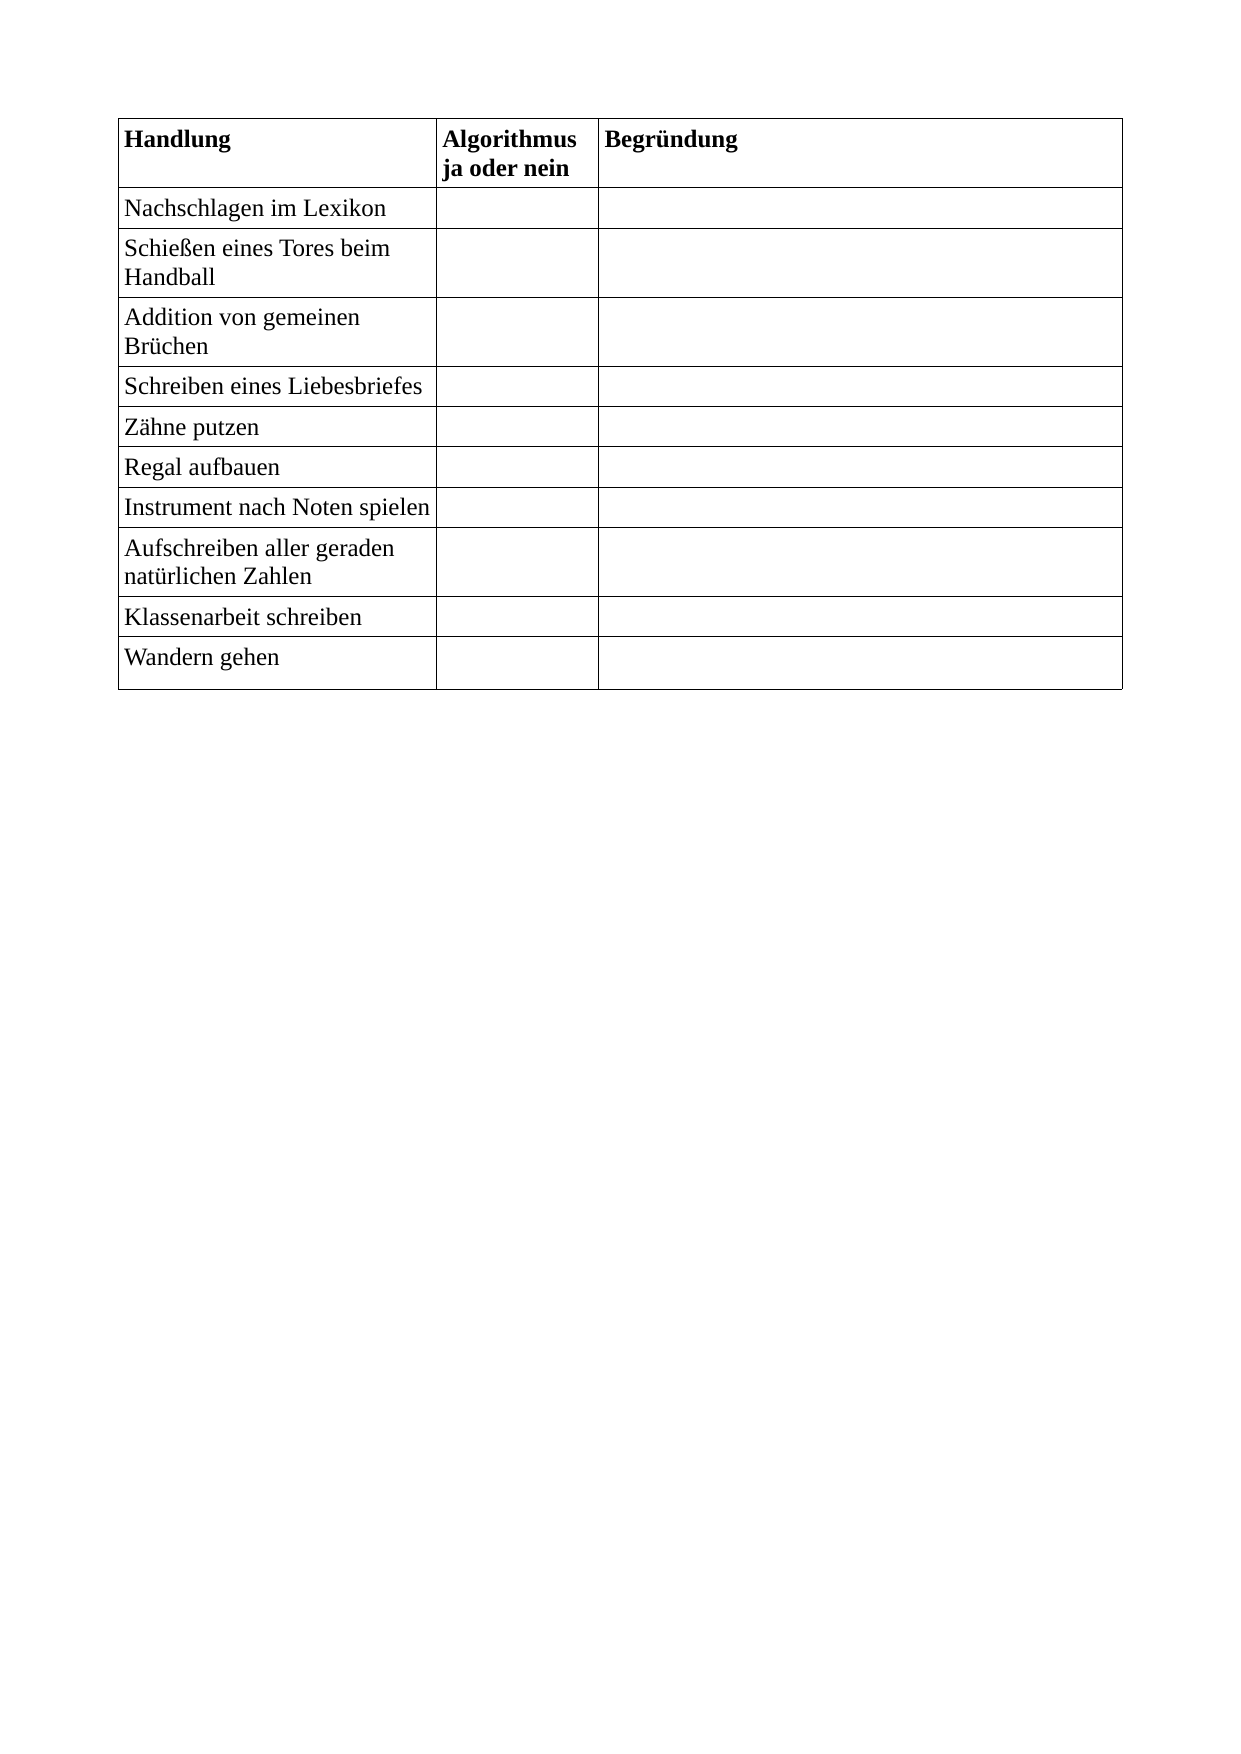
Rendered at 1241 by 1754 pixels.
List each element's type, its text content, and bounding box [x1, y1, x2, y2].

table_cell [599, 298, 1122, 366]
table_header Begründung [599, 119, 1122, 187]
table_cell Schreiben eines Liebesbriefes [119, 367, 436, 406]
table_cell [437, 407, 598, 446]
table_cell [599, 597, 1122, 636]
table_cell Addition von gemeinen Brüchen [119, 298, 436, 366]
table_cell Wandern gehen [119, 637, 436, 689]
table_cell Regal aufbauen [119, 447, 436, 487]
table_cell [437, 528, 598, 596]
table_cell [437, 298, 598, 366]
table_cell [599, 229, 1122, 297]
table_cell Zähne putzen [119, 407, 436, 446]
table_cell [599, 488, 1122, 527]
table_cell [437, 188, 598, 227]
table_cell Klassenarbeit schreiben [119, 597, 436, 636]
table_cell [599, 637, 1122, 689]
table_cell Schießen eines Tores beim Handball [119, 229, 436, 297]
table_cell [599, 528, 1122, 596]
table_cell [437, 229, 598, 297]
table_cell Nachschlagen im Lexikon [119, 188, 436, 227]
table_cell [599, 407, 1122, 446]
table_cell [437, 367, 598, 406]
table_cell Instrument nach Noten spielen [119, 488, 436, 527]
table_cell [437, 447, 598, 487]
table_cell [437, 488, 598, 527]
table_cell [599, 188, 1122, 227]
table_cell [599, 447, 1122, 487]
table_cell Aufschreiben aller geraden natürlichen Zahlen [119, 528, 436, 596]
table_header Algorithmus ja oder nein [437, 119, 598, 187]
table_cell [599, 367, 1122, 406]
table_cell [437, 597, 598, 636]
table_cell [437, 637, 598, 689]
table_header Handlung [119, 119, 436, 187]
